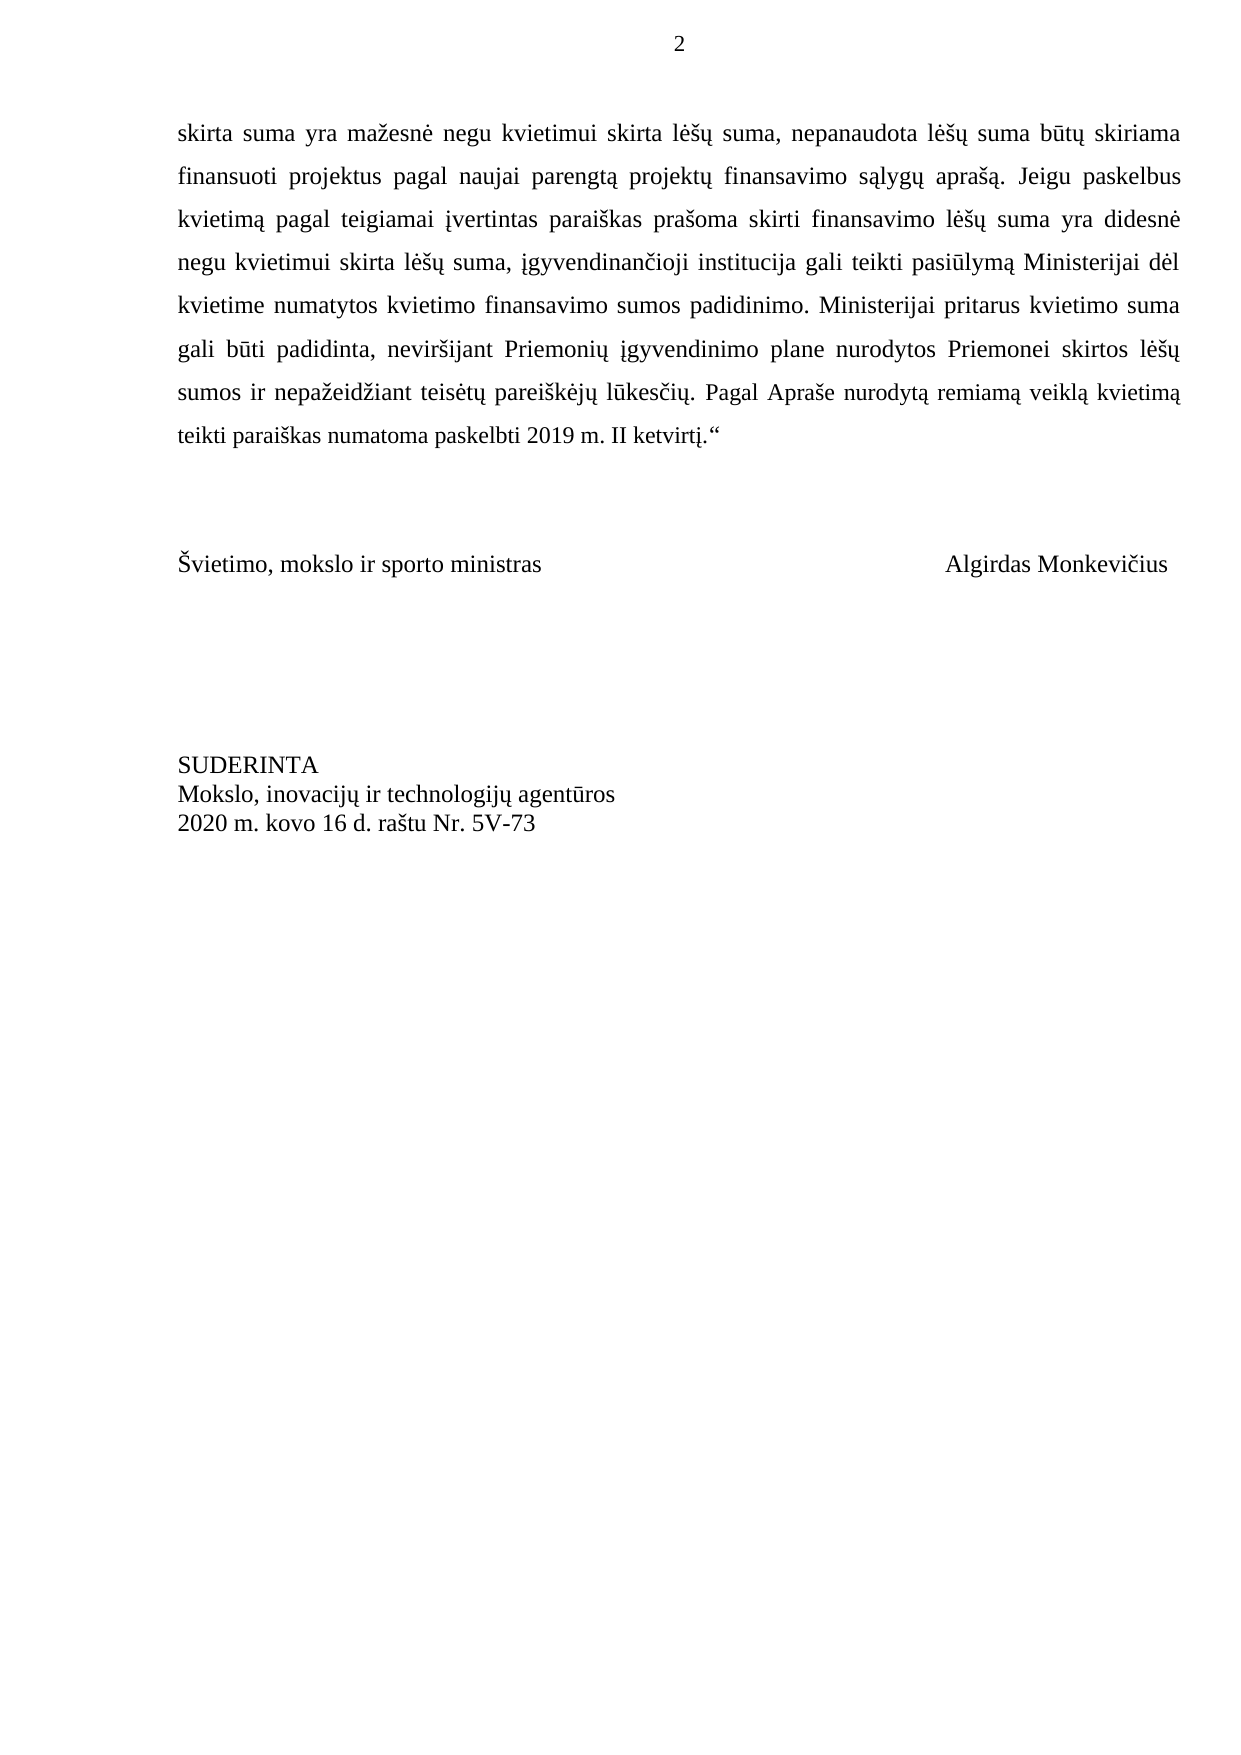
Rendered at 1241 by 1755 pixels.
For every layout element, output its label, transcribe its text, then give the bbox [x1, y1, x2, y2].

text Švietimo, mokslo ir sporto ministras Algirdas Monkevičius [177, 549, 1181, 578]
text Mokslo, inovacijų ir technologijų agentūros [177, 779, 1181, 808]
text skirta suma yra mažesnė negu kvietimui skirta lėšų suma, nepanaudota lėšų suma būtų skiriama finansuoti projektus pagal naujai parengtą projektų finansavimo sąlygų aprašą. Jeigu paskelbus kvietimą pagal teigiamai įvertintas paraiškas prašoma skirti finansavimo lėšų suma yra didesnė negu kvietimui skirta lėšų suma, įgyvendinančioji institucija gali teikti pasiūlymą Ministerijai dėl kvietime numatytos kvietimo finansavimo sumos padidinimo. Ministerijai pritarus kvietimo suma gali būti padidinta, neviršijant Priemonių įgyvendinimo plane nurodytos Priemonei skirtos lėšų sumos ir nepažeidžiant teisėtų pareiškėjų lūkesčių. Pagal Apraše nurodytą remiamą veiklą kvietimą teikti paraiškas numatoma paskelbti 2019 m. II ketvirtį.“ [177, 118, 1181, 449]
text 2020 m. kovo 16 d. raštu Nr. 5V-73 [177, 808, 1181, 837]
text SUDERINTA [177, 751, 1181, 779]
